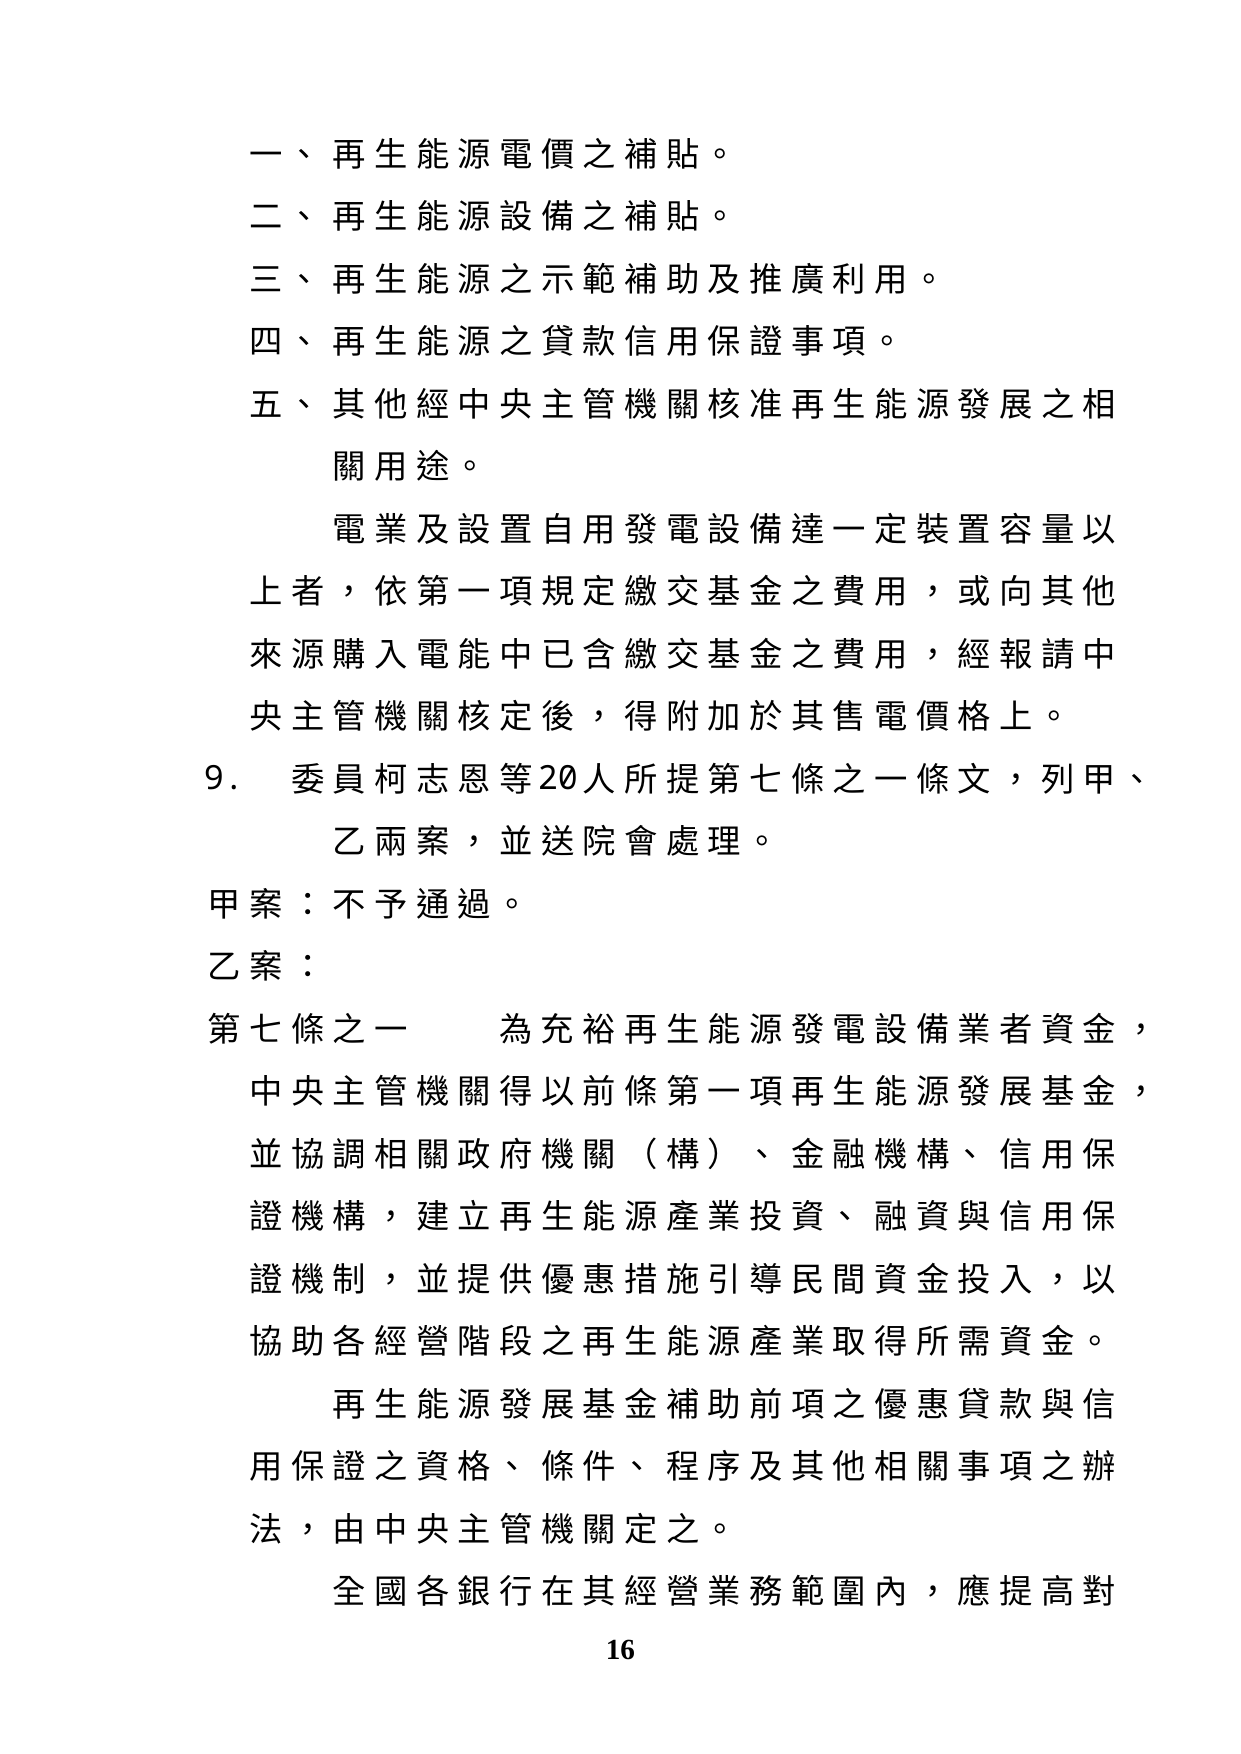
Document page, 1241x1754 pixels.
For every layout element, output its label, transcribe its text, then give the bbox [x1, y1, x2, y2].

text 一、再生能源電價之補貼。 [231, 110, 1120, 173]
text 甲案：不予通過。 [120, 860, 1120, 923]
text 乙案： [120, 923, 1120, 985]
text 二、再生能源設備之補貼。 [231, 173, 1120, 235]
text 三、再生能源之示範補助及推廣利用。 [231, 235, 1120, 298]
text 電業及設置自用發電設備達一定裝置容量以上者，依第一項規定繳交基金之費用，或向其他來源購入電能中已含繳交基金之費用，經報請中央主管機關核定後，得附加於其售電價格上。 [228, 485, 1120, 735]
list 委員柯志恩等20人所提第七條之一條文，列甲、乙兩案，並送院會處理。 [179, 735, 1120, 860]
text 四、再生能源之貸款信用保證事項。 [231, 298, 1120, 360]
text 五、其他經中央主管機關核准再生能源發展之相關用途。 [231, 360, 1120, 485]
text 全國各銀行在其經營業務範圍內，應提高對 [228, 1548, 1120, 1610]
text 再生能源發展基金補助前項之優惠貸款與信用保證之資格、條件、程序及其他相關事項之辦法，由中央主管機關定之。 [228, 1360, 1120, 1548]
text 第七條之一 為充裕再生能源發電設備業者資金，中央主管機關得以前條第一項再生能源發展基金，並協調相關政府機關（構）、金融機構、信用保證機構，建立再生能源產業投資、融資與信用保證機制，並提供優惠措施引導民間資金投入，以協助各經營階段之再生能源產業取得所需資金。 [190, 985, 1120, 1360]
